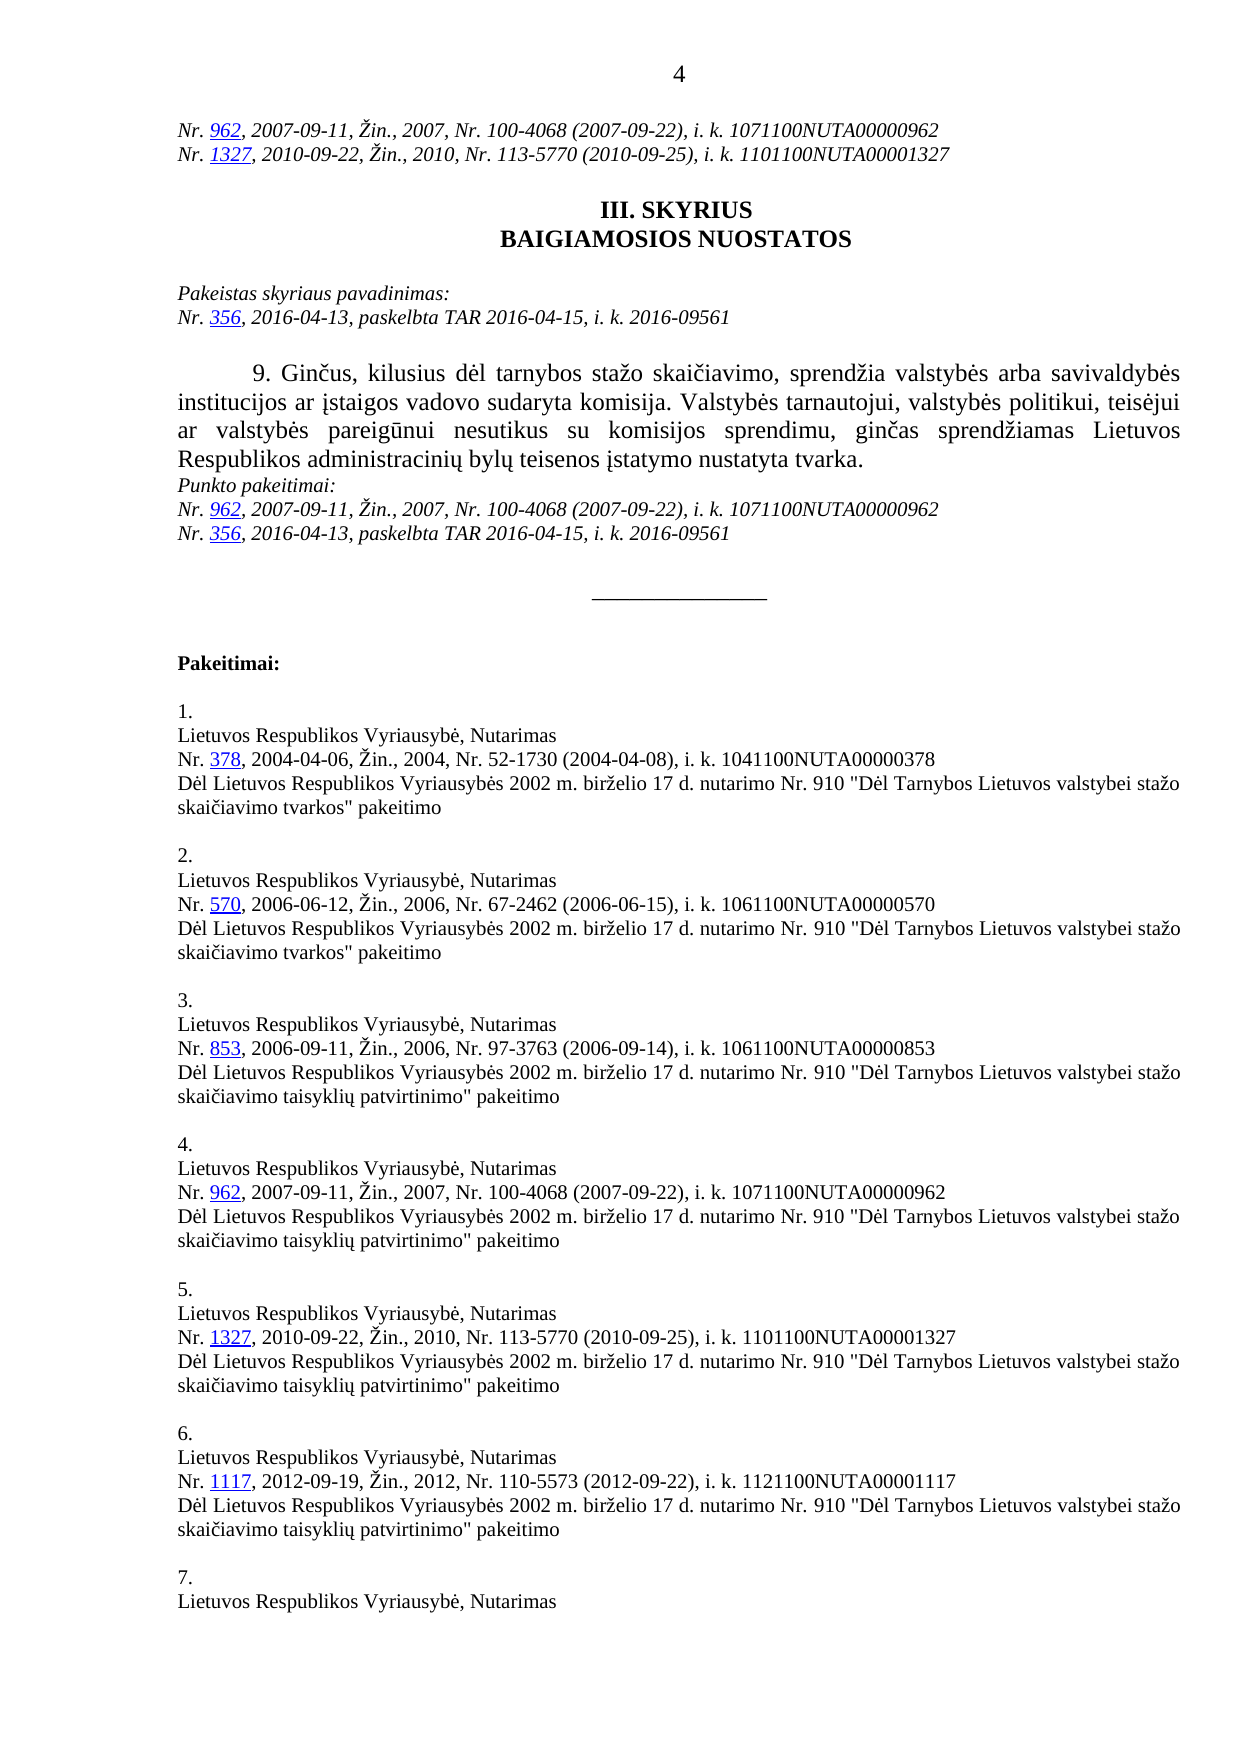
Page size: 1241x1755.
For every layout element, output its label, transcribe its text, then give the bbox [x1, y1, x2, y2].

text Lietuvos Respublikos Vyriausybė, Nutarimas [177, 1301, 1181, 1325]
text 1. [177, 699, 1181, 723]
text Dėl Lietuvos Respublikos Vyriausybės 2002 m. birželio 17 d. nutarimo Nr. 910 "Dėl Tarnybos Lietuvos valstybei stažo skaičiavimo taisyklių patvirtinimo" pakeitimo [177, 1060, 1181, 1108]
text Pakeitimai: [177, 651, 1181, 675]
text Nr. 853, 2006-09-11, Žin., 2006, Nr. 97-3763 (2006-09-14), i. k. 1061100NUTA00000853 [177, 1036, 1181, 1060]
text Dėl Lietuvos Respublikos Vyriausybės 2002 m. birželio 17 d. nutarimo Nr. 910 "Dėl Tarnybos Lietuvos valstybei stažo skaičiavimo taisyklių patvirtinimo" pakeitimo [177, 1349, 1181, 1397]
text Lietuvos Respublikos Vyriausybė, Nutarimas [177, 1012, 1181, 1036]
text III. SKYRIUS BAIGIAMOSIOS NUOSTATOS [177, 195, 1181, 252]
text Nr. 962, 2007-09-11, Žin., 2007, Nr. 100-4068 (2007-09-22), i. k. 1071100NUTA00000962 [177, 1180, 1181, 1204]
text Nr. 1327, 2010-09-22, Žin., 2010, Nr. 113-5770 (2010-09-25), i. k. 1101100NUTA00001327 [177, 142, 1181, 166]
text ______________ [177, 574, 1181, 603]
text Pakeistas skyriaus pavadinimas: [177, 281, 1181, 305]
text Nr. 356, 2016-04-13, paskelbta TAR 2016-04-15, i. k. 2016-09561 [177, 305, 1181, 329]
text Nr. 1327, 2010-09-22, Žin., 2010, Nr. 113-5770 (2010-09-25), i. k. 1101100NUTA00001327 [177, 1325, 1181, 1349]
text Punkto pakeitimai: [177, 473, 1181, 497]
text 5. [177, 1277, 1181, 1301]
text Nr. 1117, 2012-09-19, Žin., 2012, Nr. 110-5573 (2012-09-22), i. k. 1121100NUTA00001117 [177, 1469, 1181, 1493]
text 6. [177, 1421, 1181, 1445]
text 3. [177, 988, 1181, 1012]
text Nr. 962, 2007-09-11, Žin., 2007, Nr. 100-4068 (2007-09-22), i. k. 1071100NUTA00000962 [177, 497, 1181, 521]
text 4. [177, 1132, 1181, 1156]
text Lietuvos Respublikos Vyriausybė, Nutarimas [177, 1589, 1181, 1613]
text Dėl Lietuvos Respublikos Vyriausybės 2002 m. birželio 17 d. nutarimo Nr. 910 "Dėl Tarnybos Lietuvos valstybei stažo skaičiavimo taisyklių patvirtinimo" pakeitimo [177, 1493, 1181, 1541]
text Nr. 570, 2006-06-12, Žin., 2006, Nr. 67-2462 (2006-06-15), i. k. 1061100NUTA00000570 [177, 892, 1181, 916]
text Dėl Lietuvos Respublikos Vyriausybės 2002 m. birželio 17 d. nutarimo Nr. 910 "Dėl Tarnybos Lietuvos valstybei stažo skaičiavimo tvarkos" pakeitimo [177, 916, 1181, 964]
text 2. [177, 843, 1181, 867]
text Lietuvos Respublikos Vyriausybė, Nutarimas [177, 1445, 1181, 1469]
text Nr. 962, 2007-09-11, Žin., 2007, Nr. 100-4068 (2007-09-22), i. k. 1071100NUTA00000962 [177, 118, 1181, 142]
text Lietuvos Respublikos Vyriausybė, Nutarimas [177, 867, 1181, 892]
text Nr. 356, 2016-04-13, paskelbta TAR 2016-04-15, i. k. 2016-09561 [177, 521, 1181, 545]
text Nr. 378, 2004-04-06, Žin., 2004, Nr. 52-1730 (2004-04-08), i. k. 1041100NUTA00000378 [177, 747, 1181, 771]
text 9. Ginčus, kilusius dėl tarnybos stažo skaičiavimo, sprendžia valstybės arba savivaldybės institucijos ar įstaigos vadovo sudaryta komisija. Valstybės tarnautojui, valstybės politikui, teisėjui ar valstybės pareigūnui nesutikus su komisijos sprendimu, ginčas sprendžiamas Lietuvos Respublikos administracinių bylų teisenos įstatymo nustatyta tvarka. [177, 358, 1181, 473]
text Dėl Lietuvos Respublikos Vyriausybės 2002 m. birželio 17 d. nutarimo Nr. 910 "Dėl Tarnybos Lietuvos valstybei stažo skaičiavimo tvarkos" pakeitimo [177, 771, 1181, 819]
text Lietuvos Respublikos Vyriausybė, Nutarimas [177, 1156, 1181, 1180]
text 7. [177, 1565, 1181, 1589]
text Dėl Lietuvos Respublikos Vyriausybės 2002 m. birželio 17 d. nutarimo Nr. 910 "Dėl Tarnybos Lietuvos valstybei stažo skaičiavimo taisyklių patvirtinimo" pakeitimo [177, 1204, 1181, 1252]
text Lietuvos Respublikos Vyriausybė, Nutarimas [177, 723, 1181, 747]
